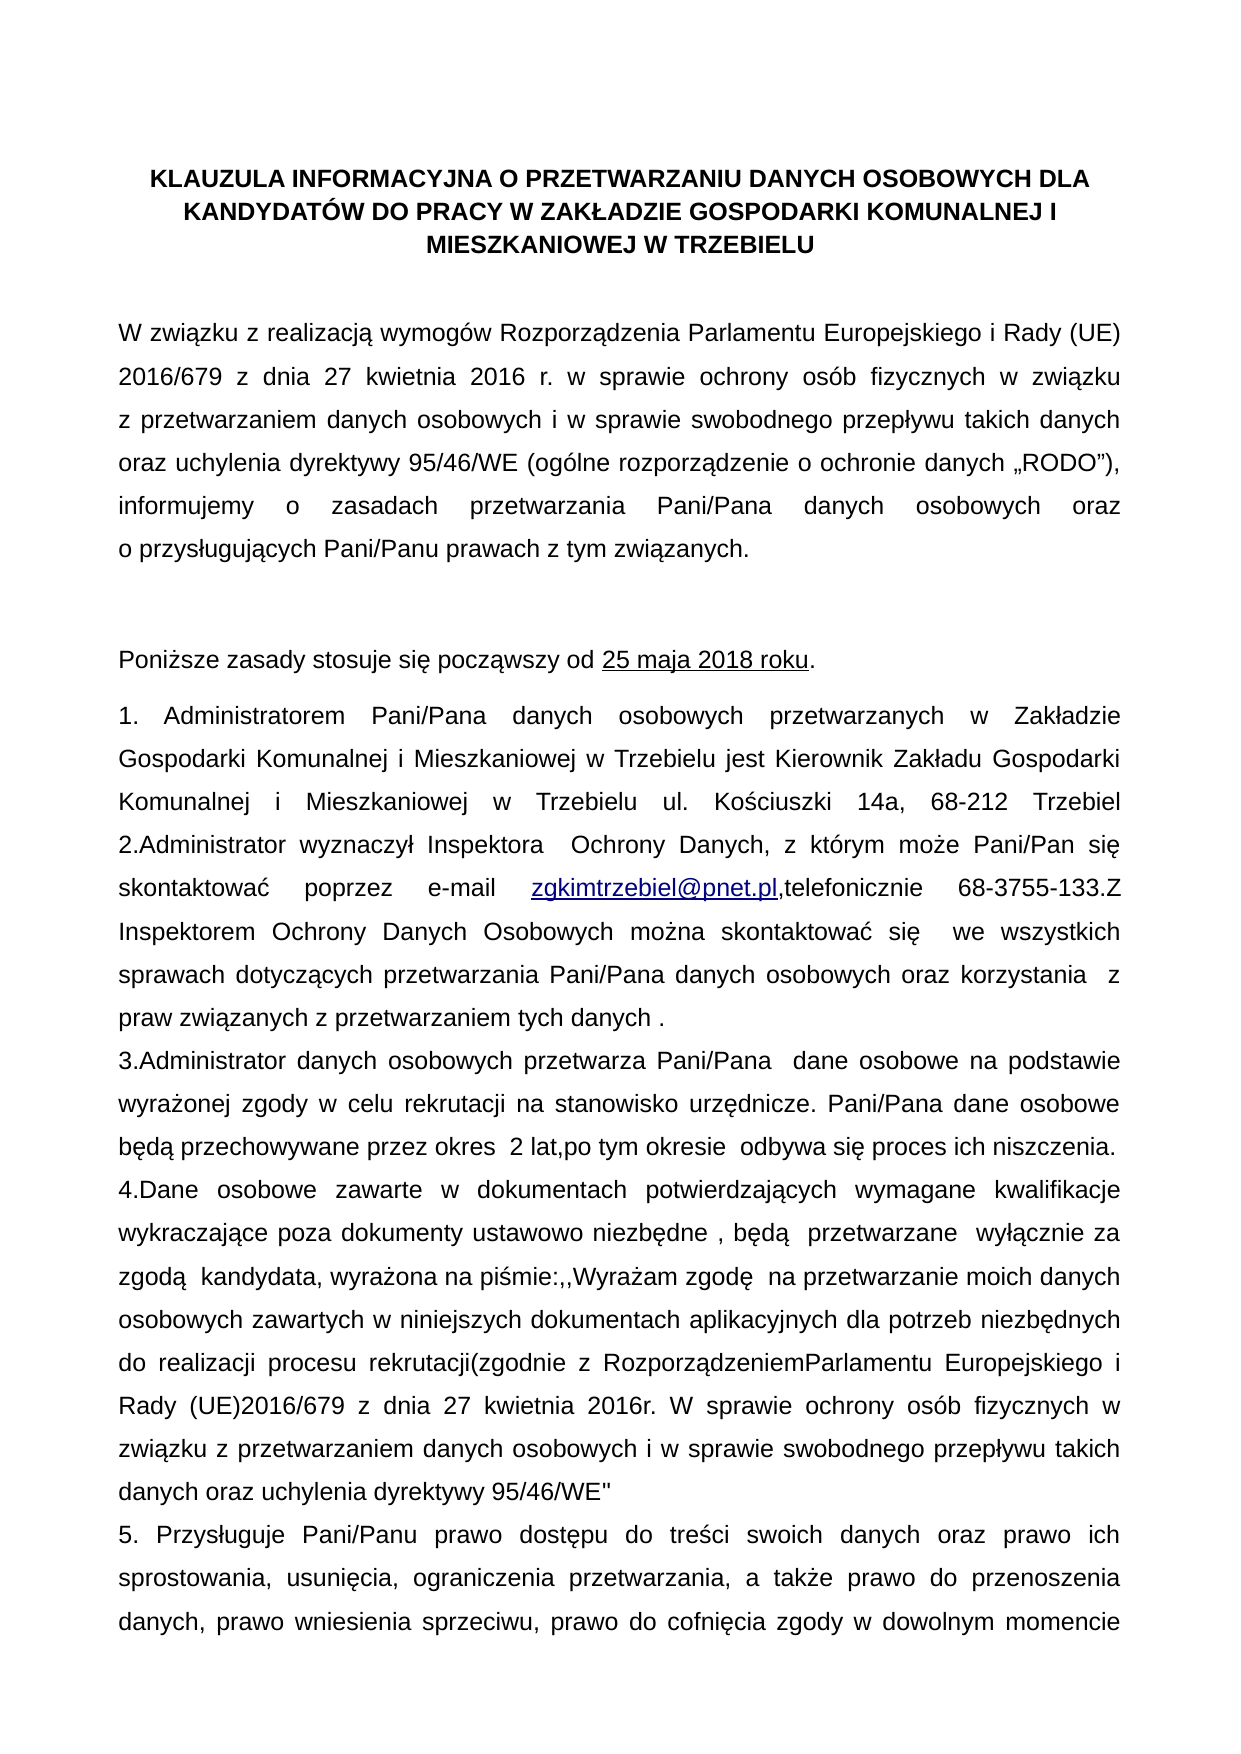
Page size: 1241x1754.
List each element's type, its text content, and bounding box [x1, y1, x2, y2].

text Poniższe zasady stosuje się począwszy od 25 maja 2018 roku. [118, 645, 1122, 674]
text KLAUZULA INFORMACYJNA O PRZETWARZANIU DANYCH OSOBOWYCH DLA KANDYDATÓW DO PRACY W ZAKŁADZIE GOSPODARKI KOMUNALNEJ I MIESZKANIOWEJ W TRZEBIELU [118, 164, 1122, 258]
text 5. Przysługuje Pani/Panu prawo dostępu do treści swoich danych oraz prawo ich sprostowania, usunięcia, ograniczenia przetwarzania, a także prawo do przenoszenia danych, prawo wniesienia sprzeciwu, prawo do cofnięcia zgody w dowolnym momencie [118, 1520, 1122, 1635]
text 1. Administratorem Pani/Pana danych osobowych przetwarzanych w Zakładzie Gospodarki Komunalnej i Mieszkaniowej w Trzebielu jest Kierownik Zakładu Gospodarki Komunalnej i Mieszkaniowej w Trzebielu ul. Kościuszki 14a, 68-212 Trzebiel 2.Administrator wyznaczył Inspektora Ochrony Danych, z którym może Pani/Pan się skontaktować poprzez e-mail zgkimtrzebiel@pnet.pl,telefonicznie 68-3755-133.Z Inspektorem Ochrony Danych Osobowych można skontaktować się we wszystkich sprawach dotyczących przetwarzania Pani/Pana danych osobowych oraz korzystania z praw związanych z przetwarzaniem tych danych . [118, 701, 1122, 1031]
text 4.Dane osobowe zawarte w dokumentach potwierdzających wymagane kwalifikacje wykraczające poza dokumenty ustawowo niezbędne , będą przetwarzane wyłącznie za zgodą kandydata, wyrażona na piśmie:,,Wyrażam zgodę na przetwarzanie moich danych osobowych zawartych w niniejszych dokumentach aplikacyjnych dla potrzeb niezbędnych do realizacji procesu rekrutacji(zgodnie z RozporządzeniemParlamentu Europejskiego i Rady (UE)2016/679 z dnia 27 kwietnia 2016r. W sprawie ochrony osób fizycznych w związku z przetwarzaniem danych osobowych i w sprawie swobodnego przepływu takich danych oraz uchylenia dyrektywy 95/46/WE" [118, 1175, 1122, 1506]
text 3.Administrator danych osobowych przetwarza Pani/Pana dane osobowe na podstawie wyrażonej zgody w celu rekrutacji na stanowisko urzędnicze. Pani/Pana dane osobowe będą przechowywane przez okres 2 lat,po tym okresie odbywa się proces ich niszczenia. [118, 1046, 1122, 1161]
text W związku z realizacją wymogów Rozporządzenia Parlamentu Europejskiego i Rady (UE) 2016/679 z dnia 27 kwietnia 2016 r. w sprawie ochrony osób fizycznych w związku z przetwarzaniem danych osobowych i w sprawie swobodnego przepływu takich danych oraz uchylenia dyrektywy 95/46/WE (ogólne rozporządzenie o ochronie danych „RODO”), informujemy o zasadach przetwarzania Pani/Pana danych osobowych oraz o przysługujących Pani/Panu prawach z tym związanych. [118, 318, 1122, 563]
